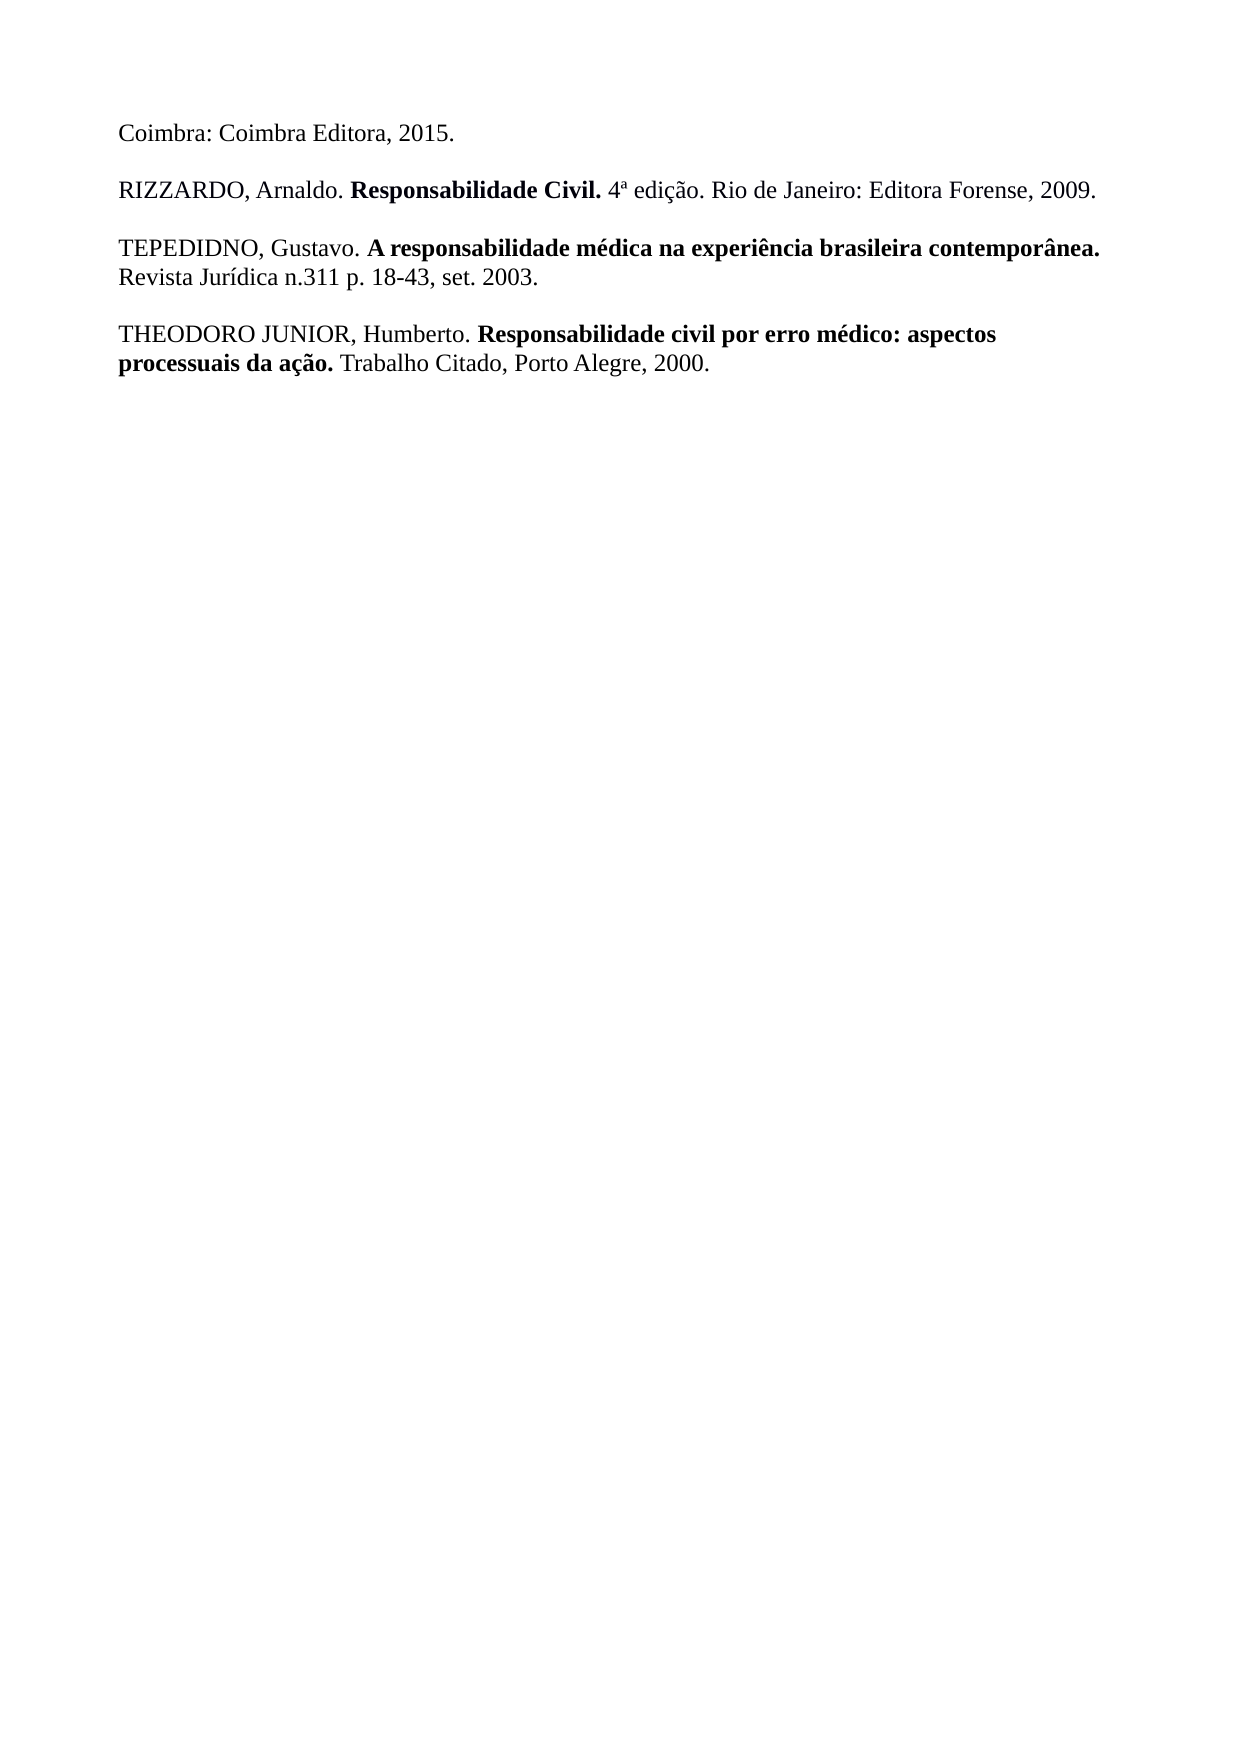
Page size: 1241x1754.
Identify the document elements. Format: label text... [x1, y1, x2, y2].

text Coimbra: Coimbra Editora, 2015. [118, 118, 1122, 147]
text THEODORO JUNIOR, Humberto. Responsabilidade civil por erro médico: aspectos processuais da ação. Trabalho Citado, Porto Alegre, 2000. [118, 319, 1122, 377]
text TEPEDIDNO, Gustavo. A responsabilidade médica na experiência brasileira contemporânea. Revista Jurídica n.311 p. 18-43, set. 2003. [118, 233, 1122, 291]
text RIZZARDO, Arnaldo. Responsabilidade Civil. 4ª edição. Rio de Janeiro: Editora Forense, 2009. [118, 176, 1122, 204]
